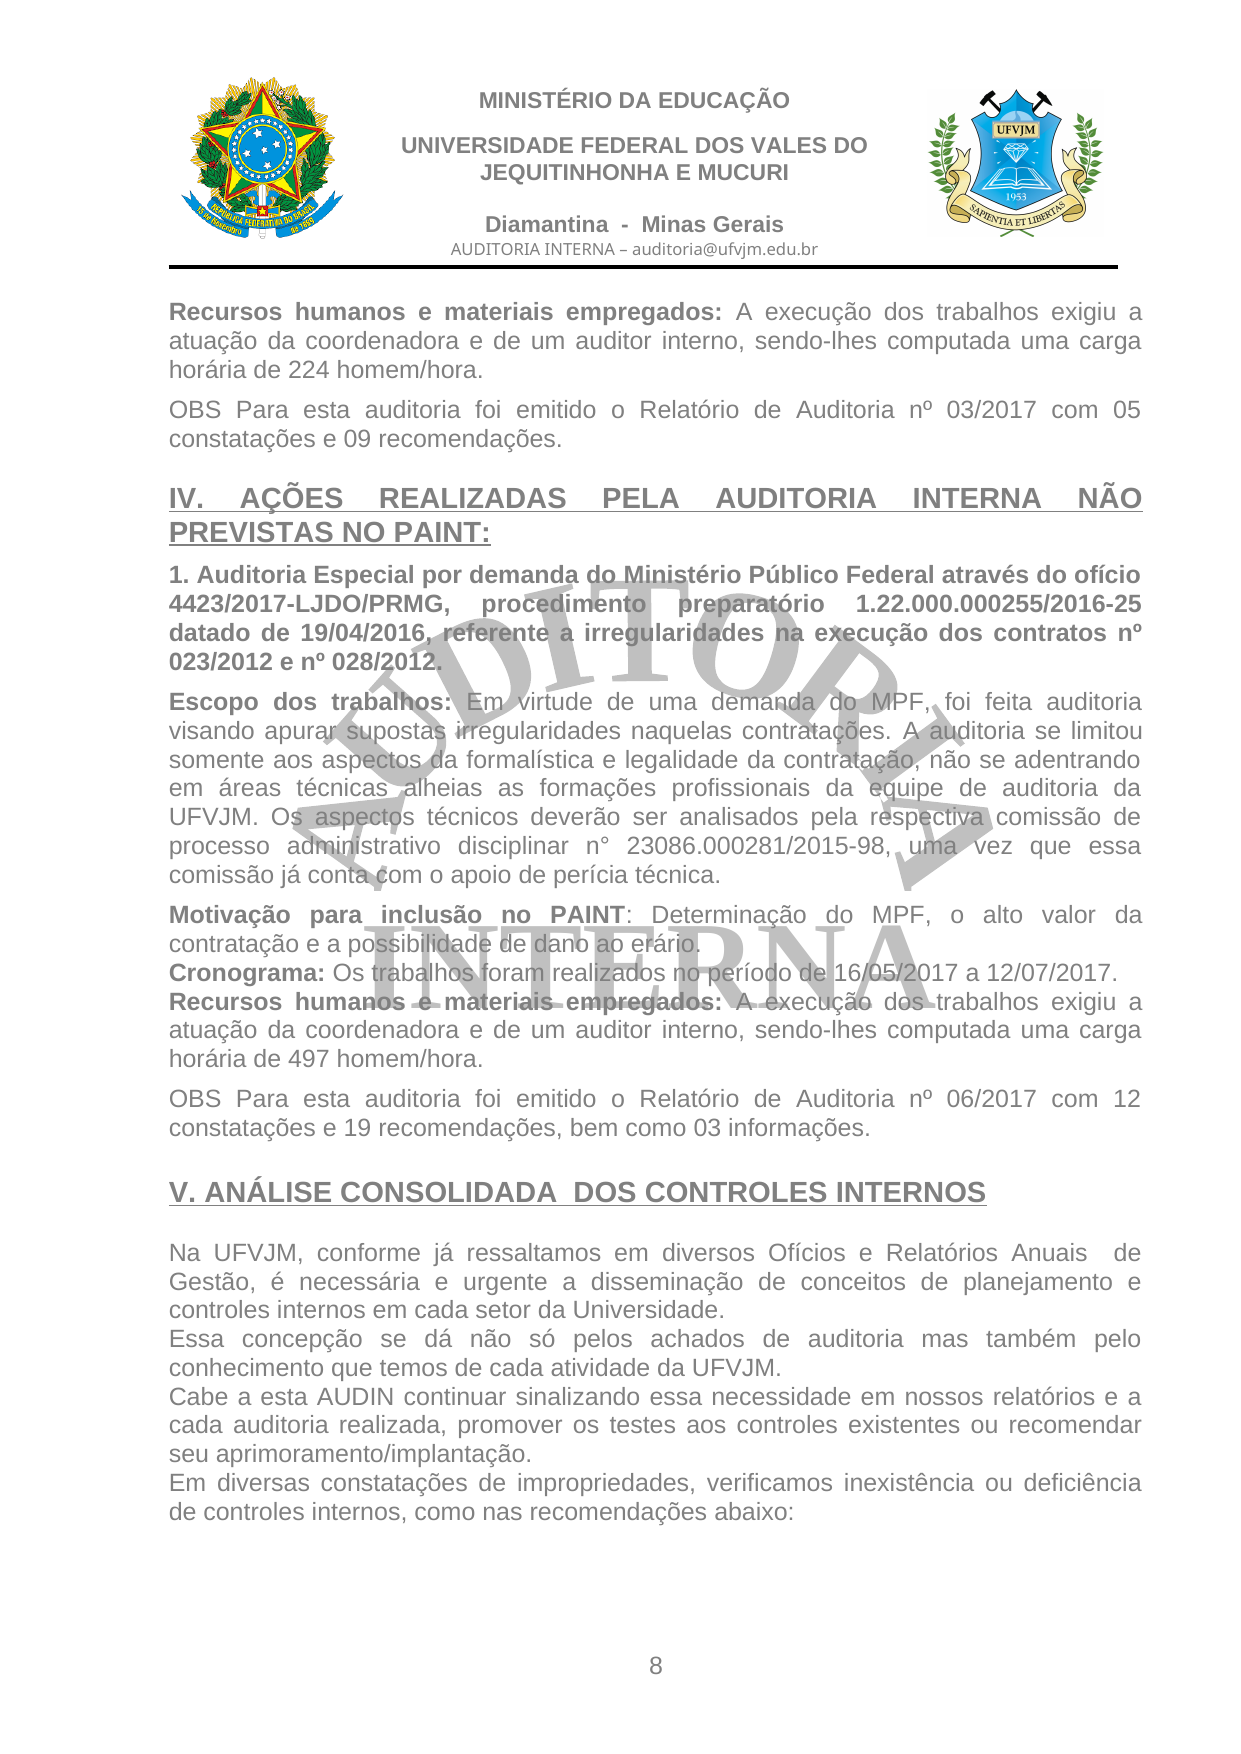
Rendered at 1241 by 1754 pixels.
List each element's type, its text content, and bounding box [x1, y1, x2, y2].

text Recursos humanos e materiais empregados: A execução dos trabalhos exigiu a atuação da coordenadora e de um auditor interno, sendo-lhes computada uma carga horária de 224 homem/hora. [168, 297, 1143, 383]
text Escopo dos trabalhos: Em virtude de uma demanda do MPF, foi feita auditoria visando apurar supostas irregularidades naquelas contratações. A auditoria se limitou somente aos aspectos da formalística e legalidade da contratação, não se adentrando em áreas técnicas alheias as formações profissionais da equipe de auditoria da UFVJM. Os aspectos técnicos deverão ser analisados pela respectiva comissão de processo administrativo disciplinar n° 23086.000281/2015-98, uma vez que essa comissão já conta com o apoio de perícia técnica. [859, 687, 1143, 888]
picture [176, 72, 349, 243]
text Em diversas constatações de impropriedades, verificamos inexistência ou deficiência de controles internos, como nas recomendações abaixo: [168, 1468, 1143, 1525]
text Recursos humanos e materiais empregados: A execução dos trabalhos exigiu a atuação da coordenadora e de um auditor interno, sendo-lhes computada uma carga horária de 497 homem/hora. [168, 986, 1143, 1073]
text Cabe a esta AUDIN continuar sinalizando essa necessidade em nossos relatórios e a cada auditoria realizada, promover os testes aos controles existentes ou recomendar seu aprimoramento/implantação. [168, 1382, 1143, 1468]
text Cronograma: Os trabalhos foram realizados no período de 16/05/2017 a 12/07/2017. [168, 958, 306, 986]
text Essa concepção se dá não só pelos achados de auditoria mas também pelo conhecimento que temos de cada atividade da UFVJM. [168, 1324, 1143, 1382]
picture [927, 89, 1104, 237]
text PREVISTAS NO PAINT: [168, 512, 1143, 549]
text 1. Auditoria Especial por demanda do Ministério Público Federal através do ofício 4423/2017-LJDO/PRMG, procedimento preparatório 1.22.000.000255/2016-25 datado de 19/04/2016, referente a irregularidades na execução dos contratos nº 023/2012 e nº 028/2012. [168, 560, 1143, 675]
text Na UFVJM, conforme já ressaltamos em diversos Ofícios e Relatórios Anuais de Gestão, é necessária e urgente a disseminação de conceitos de planejamento e controles internos em cada setor da Universidade. [168, 1238, 1143, 1324]
text OBS Para esta auditoria foi emitido o Relatório de Auditoria nº 03/2017 com 05 constatações e 09 recomendações. [168, 395, 1143, 453]
text Cronograma: Os trabalhos foram realizados no período de 16/05/2017 a 12/07/2017. [992, 958, 1143, 986]
text IV. AÇÕES REALIZADAS PELA AUDITORIA INTERNA NÃO [168, 482, 1143, 511]
text OBS Para esta auditoria foi emitido o Relatório de Auditoria nº 06/2017 com 12 constatações e 19 recomendações, bem como 03 informações. [168, 1084, 1143, 1142]
text Escopo dos trabalhos: Em virtude de uma demanda do MPF, foi feita auditoria visando apurar supostas irregularidades naquelas contratações. A auditoria se limitou somente aos aspectos da formalística e legalidade da contratação, não se adentrando em áreas técnicas alheias as formações profissionais da equipe de auditoria da UFVJM. Os aspectos técnicos deverão ser analisados pela respectiva comissão de processo administrativo disciplinar n° 23086.000281/2015-98, uma vez que essa comissão já conta com o apoio de perícia técnica. [168, 687, 436, 888]
text Motivação para inclusão no PAINT: Determinação do MPF, o alto valor da contratação e a possibilidade de dano ao erário. [168, 900, 306, 958]
text Escopo dos trabalhos: Em virtude de uma demanda do MPF, foi feita auditoria visando apurar supostas irregularidades naquelas contratações. A auditoria se limitou somente aos aspectos da formalística e legalidade da contratação, não se adentrando em áreas técnicas alheias as formações profissionais da equipe de auditoria da UFVJM. Os aspectos técnicos deverão ser analisados pela respectiva comissão de processo administrativo disciplinar n° 23086.000281/2015-98, uma vez que essa comissão já conta com o apoio de perícia técnica. [355, 687, 926, 888]
text Motivação para inclusão no PAINT: Determinação do MPF, o alto valor da contratação e a possibilidade de dano ao erário. [992, 900, 1143, 958]
text V. ANÁLISE CONSOLIDADA DOS CONTROLES INTERNOS [168, 1176, 1143, 1209]
